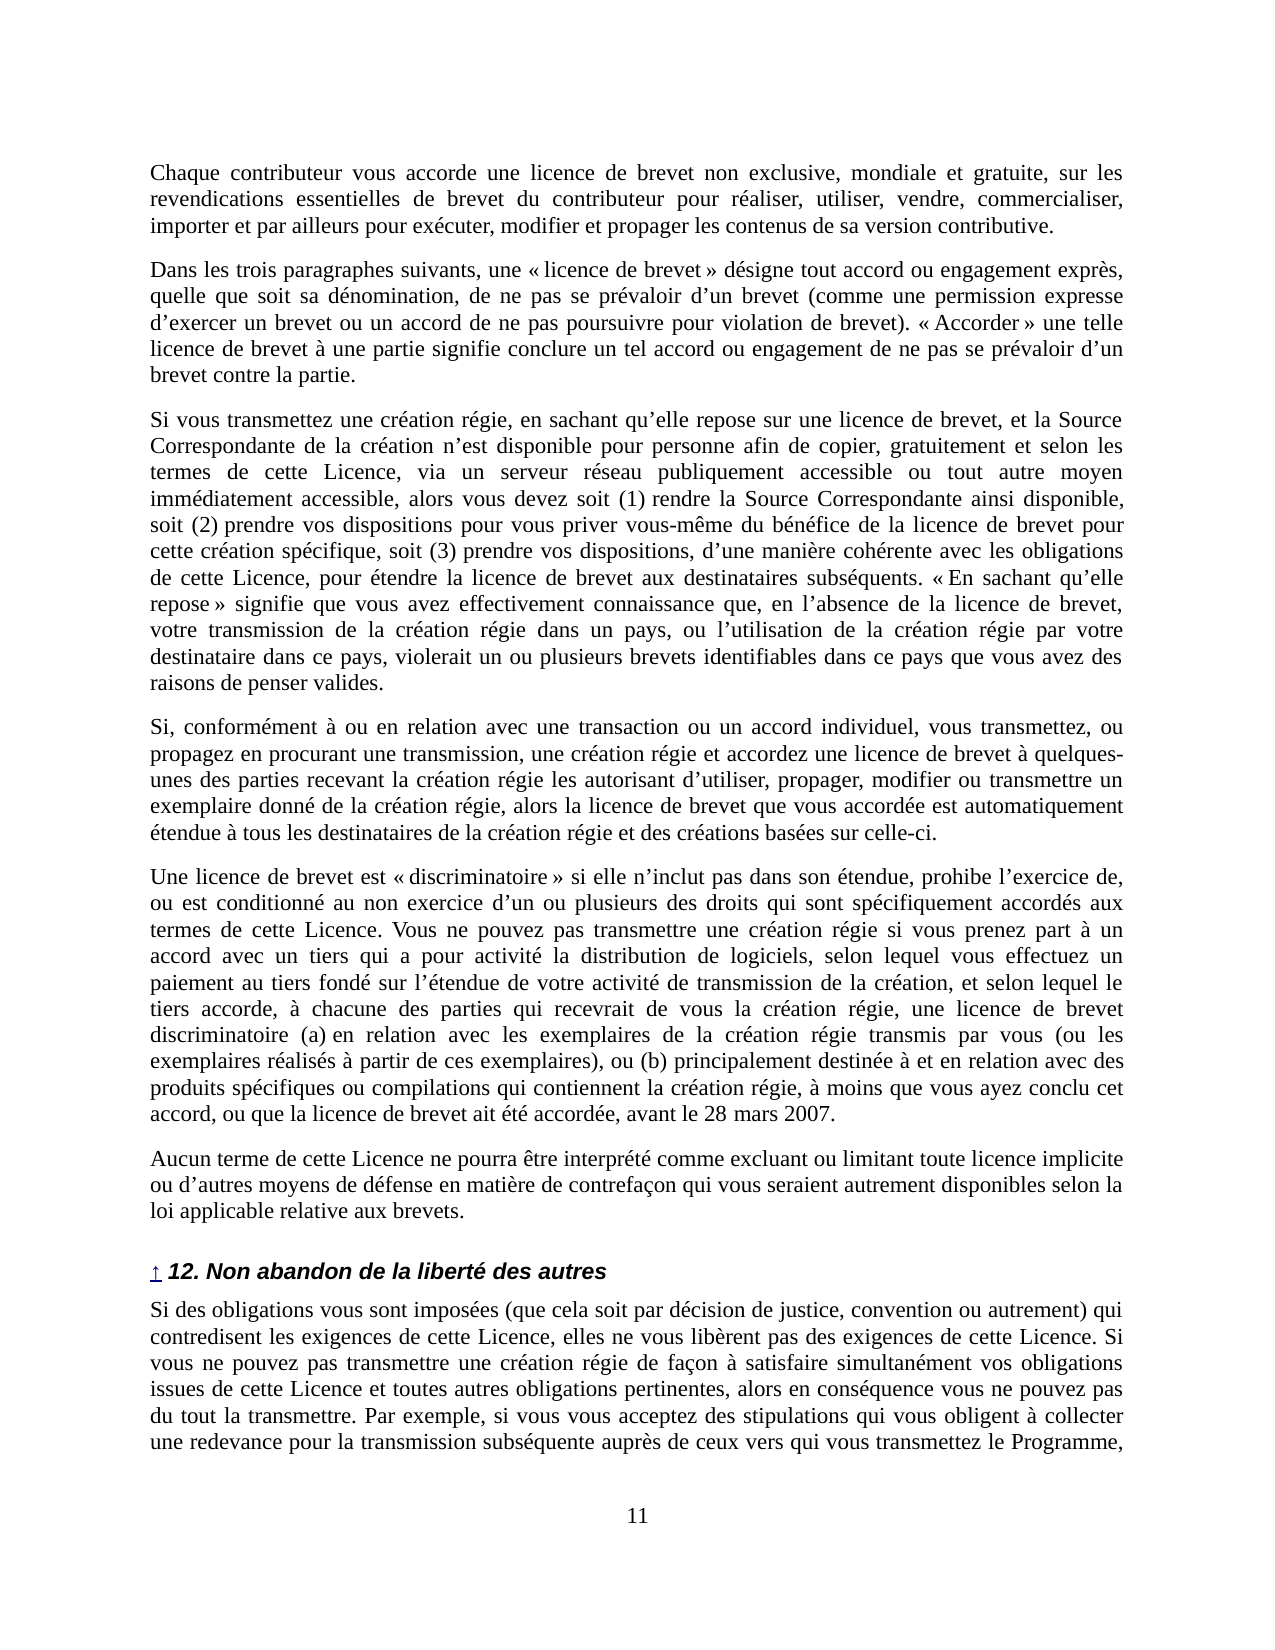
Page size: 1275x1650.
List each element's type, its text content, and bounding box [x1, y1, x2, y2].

text Chaque contributeur vous accorde une licence de brevet non exclusive, mondiale et gratuite, sur les revendications essentielles de brevet du contributeur pour réaliser, utiliser, vendre, commercialiser, importer et par ailleurs pour exécuter, modifier et propager les contenus de sa version contributive. [150, 159, 1125, 238]
text Si des obligations vous sont imposées (que cela soit par décision de justice, convention ou autrement) qui contredisent les exigences de cette Licence, elles ne vous libèrent pas des exigences de cette Licence. Si vous ne pouvez pas transmettre une création régie de façon à satisfaire simultanément vos obligations issues de cette Licence et toutes autres obligations pertinentes, alors en conséquence vous ne pouvez pas du tout la transmettre. Par exemple, si vous vous acceptez des stipulations qui vous obligent à collecter une redevance pour la transmission subséquente auprès de ceux vers qui vous transmettez le Programme, [150, 1296, 1125, 1454]
text Aucun terme de cette Licence ne pourra être interprété comme excluant ou limitant toute licence implicite ou d’autres moyens de défense en matière de contrefaçon qui vous seraient autrement disponibles selon la loi applicable relative aux brevets. [150, 1144, 1125, 1224]
subtitle ↑ 12. Non abandon de la liberté des autres [150, 1258, 1125, 1284]
text Si vous transmettez une création régie, en sachant qu’elle repose sur une licence de brevet, et la Source Correspondante de la création n’est disponible pour personne afin de copier, gratuitement et selon les termes de cette Licence, via un serveur réseau publiquement accessible ou tout autre moyen immédiatement accessible, alors vous devez soit (1) rendre la Source Correspondante ainsi disponible, soit (2) prendre vos dispositions pour vous priver vous-même du bénéfice de la licence de brevet pour cette création spécifique, soit (3) prendre vos dispositions, d’une manière cohérente avec les obligations de cette Licence, pour étendre la licence de brevet aux destinataires subséquents. « En sachant qu’elle repose » signifie que vous avez effectivement connaissance que, en l’absence de la licence de brevet, votre transmission de la création régie dans un pays, ou l’utilisation de la création régie par votre destinataire dans ce pays, violerait un ou plusieurs brevets identifiables dans ce pays que vous avez des raisons de penser valides. [150, 406, 1125, 696]
text Dans les trois paragraphes suivants, une « licence de brevet » désigne tout accord ou engagement exprès, quelle que soit sa dénomination, de ne pas se prévaloir d’un brevet (comme une permission expresse d’exercer un brevet ou un accord de ne pas poursuivre pour violation de brevet). « Accorder » une telle licence de brevet à une partie signifie conclure un tel accord ou engagement de ne pas se prévaloir d’un brevet contre la partie. [150, 256, 1125, 388]
text Si, conformément à ou en relation avec une transaction ou un accord individuel, vous transmettez, ou propagez en procurant une transmission, une création régie et accordez une licence de brevet à quelques-unes des parties recevant la création régie les autorisant d’utiliser, propager, modifier ou transmettre un exemplaire donné de la création régie, alors la licence de brevet que vous accordée est automatiquement étendue à tous les destinataires de la création régie et des créations basées sur celle-ci. [150, 713, 1125, 845]
text Une licence de brevet est « discriminatoire » si elle n’inclut pas dans son étendue, prohibe l’exercice de, ou est conditionné au non exercice d’un ou plusieurs des droits qui sont spécifiquement accordés aux termes de cette Licence. Vous ne pouvez pas transmettre une création régie si vous prenez part à un accord avec un tiers qui a pour activité la distribution de logiciels, selon lequel vous effectuez un paiement au tiers fondé sur l’étendue de votre activité de transmission de la création, et selon lequel le tiers accorde, à chacune des parties qui recevrait de vous la création régie, une licence de brevet discriminatoire (a) en relation avec les exemplaires de la création régie transmis par vous (ou les exemplaires réalisés à partir de ces exemplaires), ou (b) principalement destinée à et en relation avec des produits spécifiques ou compilations qui contiennent la création régie, à moins que vous ayez conclu cet accord, ou que la licence de brevet ait été accordée, avant le 28 mars 2007. [150, 863, 1125, 1127]
